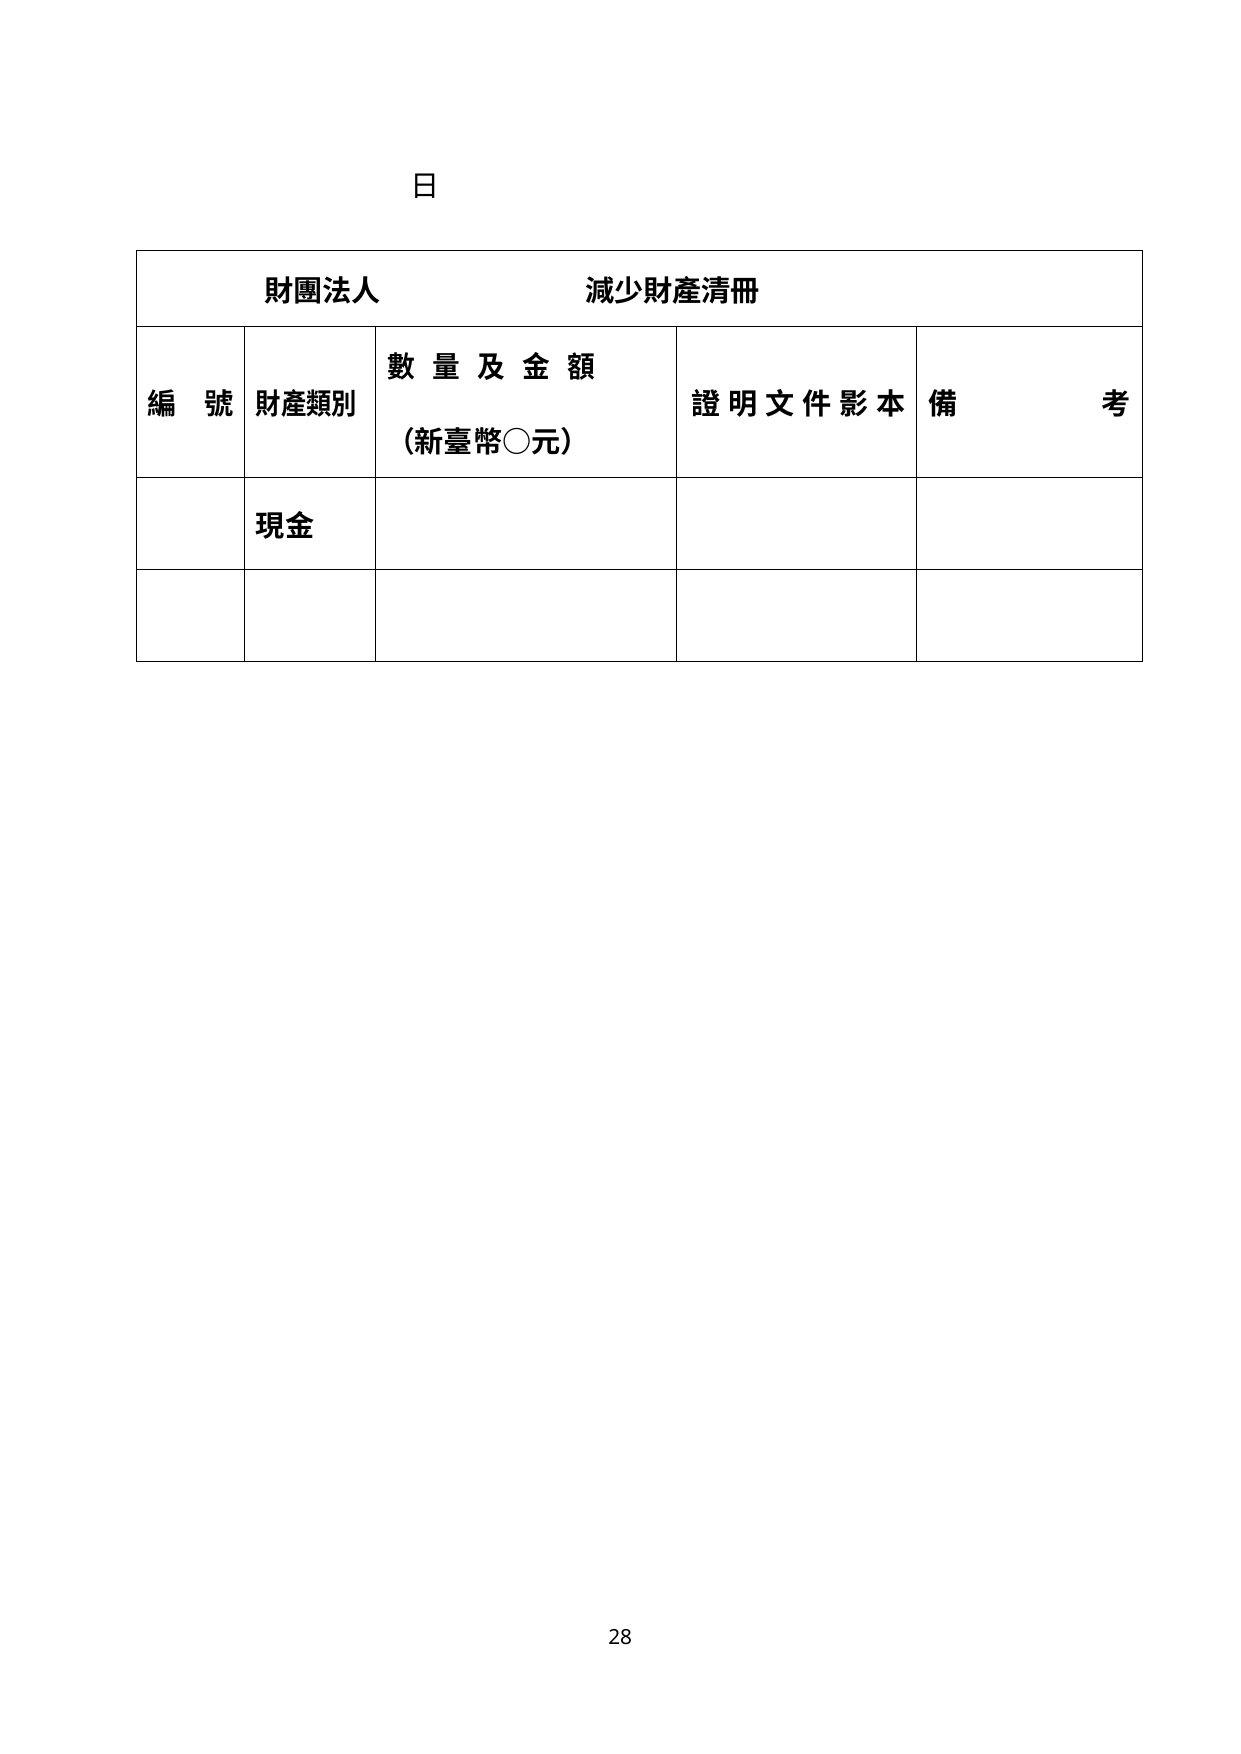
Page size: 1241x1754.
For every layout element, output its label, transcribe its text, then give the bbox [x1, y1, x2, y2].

table_cell [917, 570, 1142, 661]
table_header 財團法人 減少財產清冊 [137, 251, 1142, 326]
table_cell [917, 478, 1142, 569]
table_cell 現金 [245, 478, 375, 569]
text 日 [410, 146, 1092, 221]
table_cell 數量及金額 （新臺幣○元） [376, 327, 676, 477]
table_cell [137, 570, 244, 661]
table_cell 證明文件影本 [677, 327, 916, 477]
table_cell 編號 [137, 327, 244, 477]
table_cell 財產類別 [245, 327, 375, 477]
table_cell [245, 570, 375, 661]
table_cell [677, 570, 916, 661]
table_cell [137, 478, 244, 569]
table_cell [677, 478, 916, 569]
table_cell [376, 478, 676, 569]
table_cell [376, 570, 676, 661]
table_cell 備考 [917, 327, 1142, 477]
